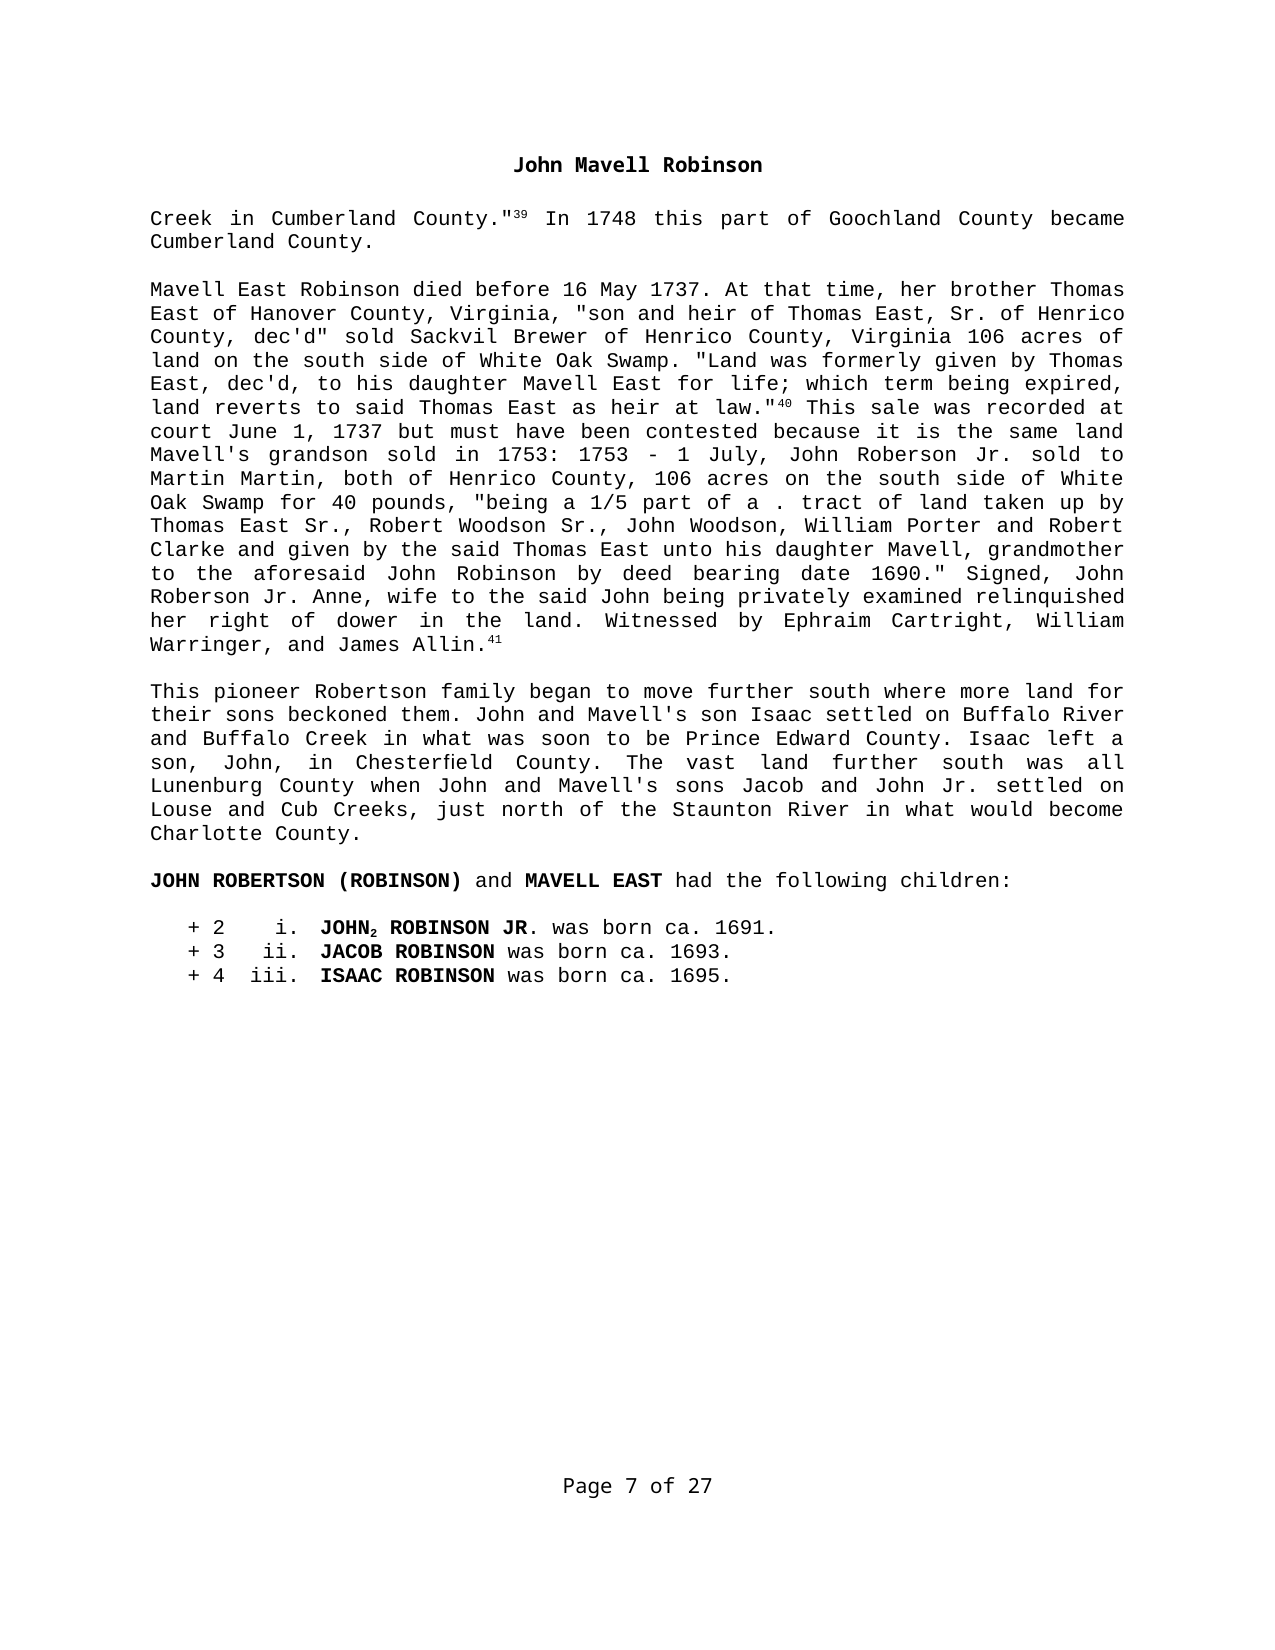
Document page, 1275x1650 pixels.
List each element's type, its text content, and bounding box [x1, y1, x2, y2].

list + 2 i. JOHN2 ROBINSON JR. was born ca. 1691. [150, 917, 1125, 941]
list + 4 iii. ISAAC ROBINSON was born ca. 1695. [150, 964, 1125, 988]
list JOHN ROBERTSON (ROBINSON) and MAVELL EAST had the following children: [150, 870, 1125, 894]
list + 3 ii. JACOB ROBINSON was born ca. 1693. [150, 941, 1125, 964]
text This pioneer Robertson family began to move further south where more land for their sons beckoned them. John and Mavell's son Isaac settled on Buffalo River and Buffalo Creek in what was soon to be Prince Edward County. Isaac left a son, John, in Chesterﬁeld County. The vast land further south was all Lunenburg County when John and Mavell's sons Jacob and John Jr. settled on Louse and Cub Creeks, just north of the Staunton River in what would become Charlotte County. [150, 681, 1125, 846]
text Mavell East Robinson died before 16 May 1737. At that time, her brother Thomas East of Hanover County, Virginia, "son and heir of Thomas East, Sr. of Henrico County, dec'd" sold Sackvil Brewer of Henrico County, Virginia 106 acres of land on the south side of White Oak Swamp. "Land was formerly given by Thomas East, dec'd, to his daughter Mavell East for life; which term being expired, land reverts to said Thomas East as heir at law."40 This sale was recorded at court June 1, 1737 but must have been contested because it is the same land Mavell's grandson sold in 1753: 1753 - 1 July, John Roberson Jr. sold to Martin Martin, both of Henrico County, 106 acres on the south side of White Oak Swamp for 40 pounds, "being a 1/5 part of a . tract of land taken up by Thomas East Sr., Robert Woodson Sr., John Woodson, William Porter and Robert Clarke and given by the said Thomas East unto his daughter Mavell, grandmother to the aforesaid John Robinson by deed bearing date 1690." Signed, John Roberson Jr. Anne, wife to the said John being privately examined relinquished her right of dower in the land. Witnessed by Ephraim Cartright, William Warringer, and James Allin.41 [150, 279, 1125, 657]
text Creek in Cumberland County."39 In 1748 this part of Goochland County became Cumberland County. [150, 208, 1125, 255]
